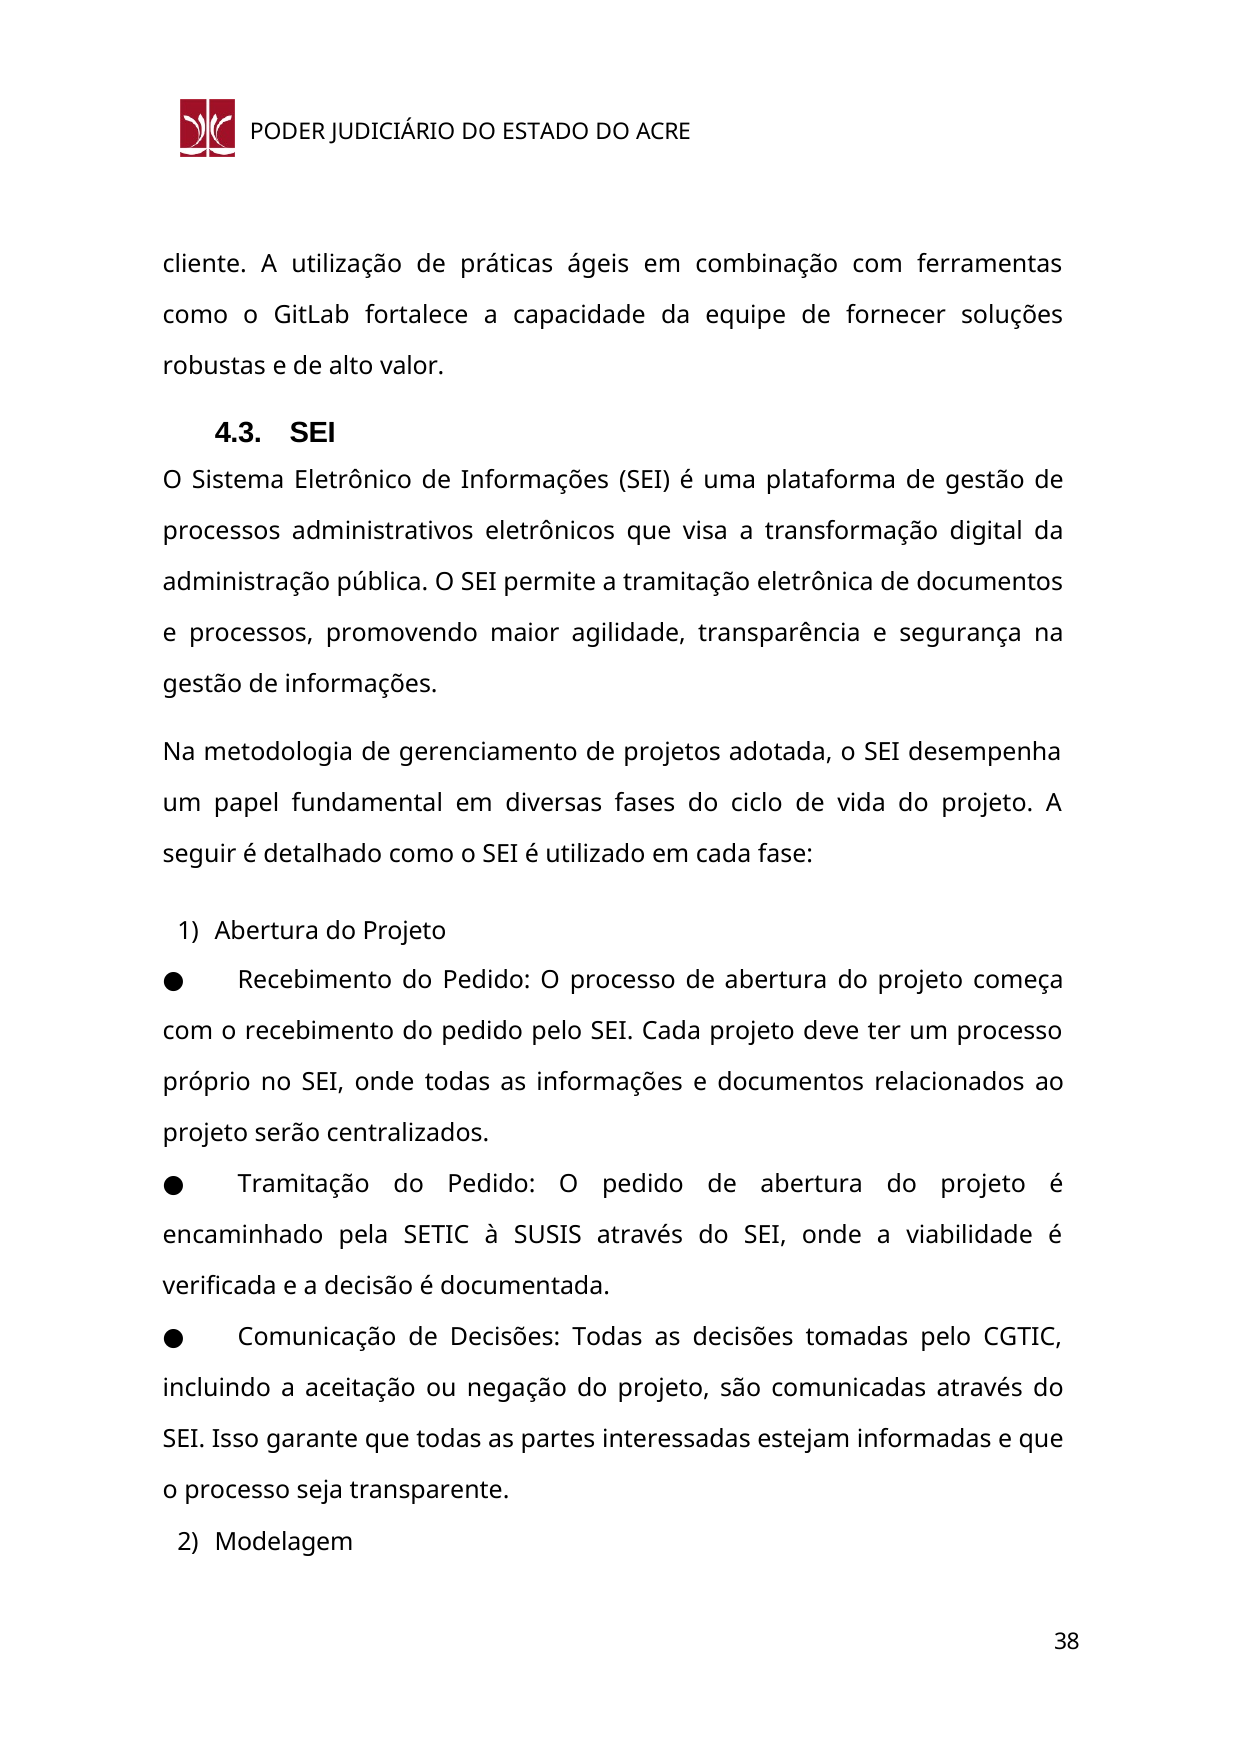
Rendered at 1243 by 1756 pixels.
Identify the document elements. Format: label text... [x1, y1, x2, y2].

text O Sistema Eletrônico de Informações (SEI) é uma plataforma de gestão de processos administrativos eletrônicos que visa a transformação digital da administração pública. O SEI permite a tramitação eletrônica de documentos e processos, promovendo maior agilidade, transparência e segurança na gestão de informações. [162, 462, 1064, 700]
list Comunicação de Decisões: Todas as decisões tomadas pelo CGTIC, incluindo a aceitação ou negação do projeto, são comunicadas através do SEI. Isso garante que todas as partes interessadas estejam informadas e que o processo seja transparente. [162, 1319, 1063, 1506]
list Recebimento do Pedido: O processo de abertura do projeto começa com o recebimento do pedido pelo SEI. Cada projeto deve ter um processo próprio no SEI, onde todas as informações e documentos relacionados ao projeto serão centralizados. [162, 962, 1064, 1149]
list Tramitação do Pedido: O pedido de abertura do projeto é encaminhado pela SETIC à SUSIS através do SEI, onde a viabilidade é verificada e a decisão é documentada. [162, 1166, 1064, 1302]
list Modelagem [177, 1523, 1095, 1557]
list SEI [214, 416, 1095, 449]
list Abertura do Projeto [177, 913, 1095, 947]
text cliente. A utilização de práticas ágeis em combinação com ferramentas como o GitLab fortalece a capacidade da equipe de fornecer soluções robustas e de alto valor. [162, 246, 1064, 382]
text Na metodologia de gerenciamento de projetos adotada, o SEI desempenha um papel fundamental em diversas fases do ciclo de vida do projeto. A seguir é detalhado como o SEI é utilizado em cada fase: [162, 734, 1063, 870]
